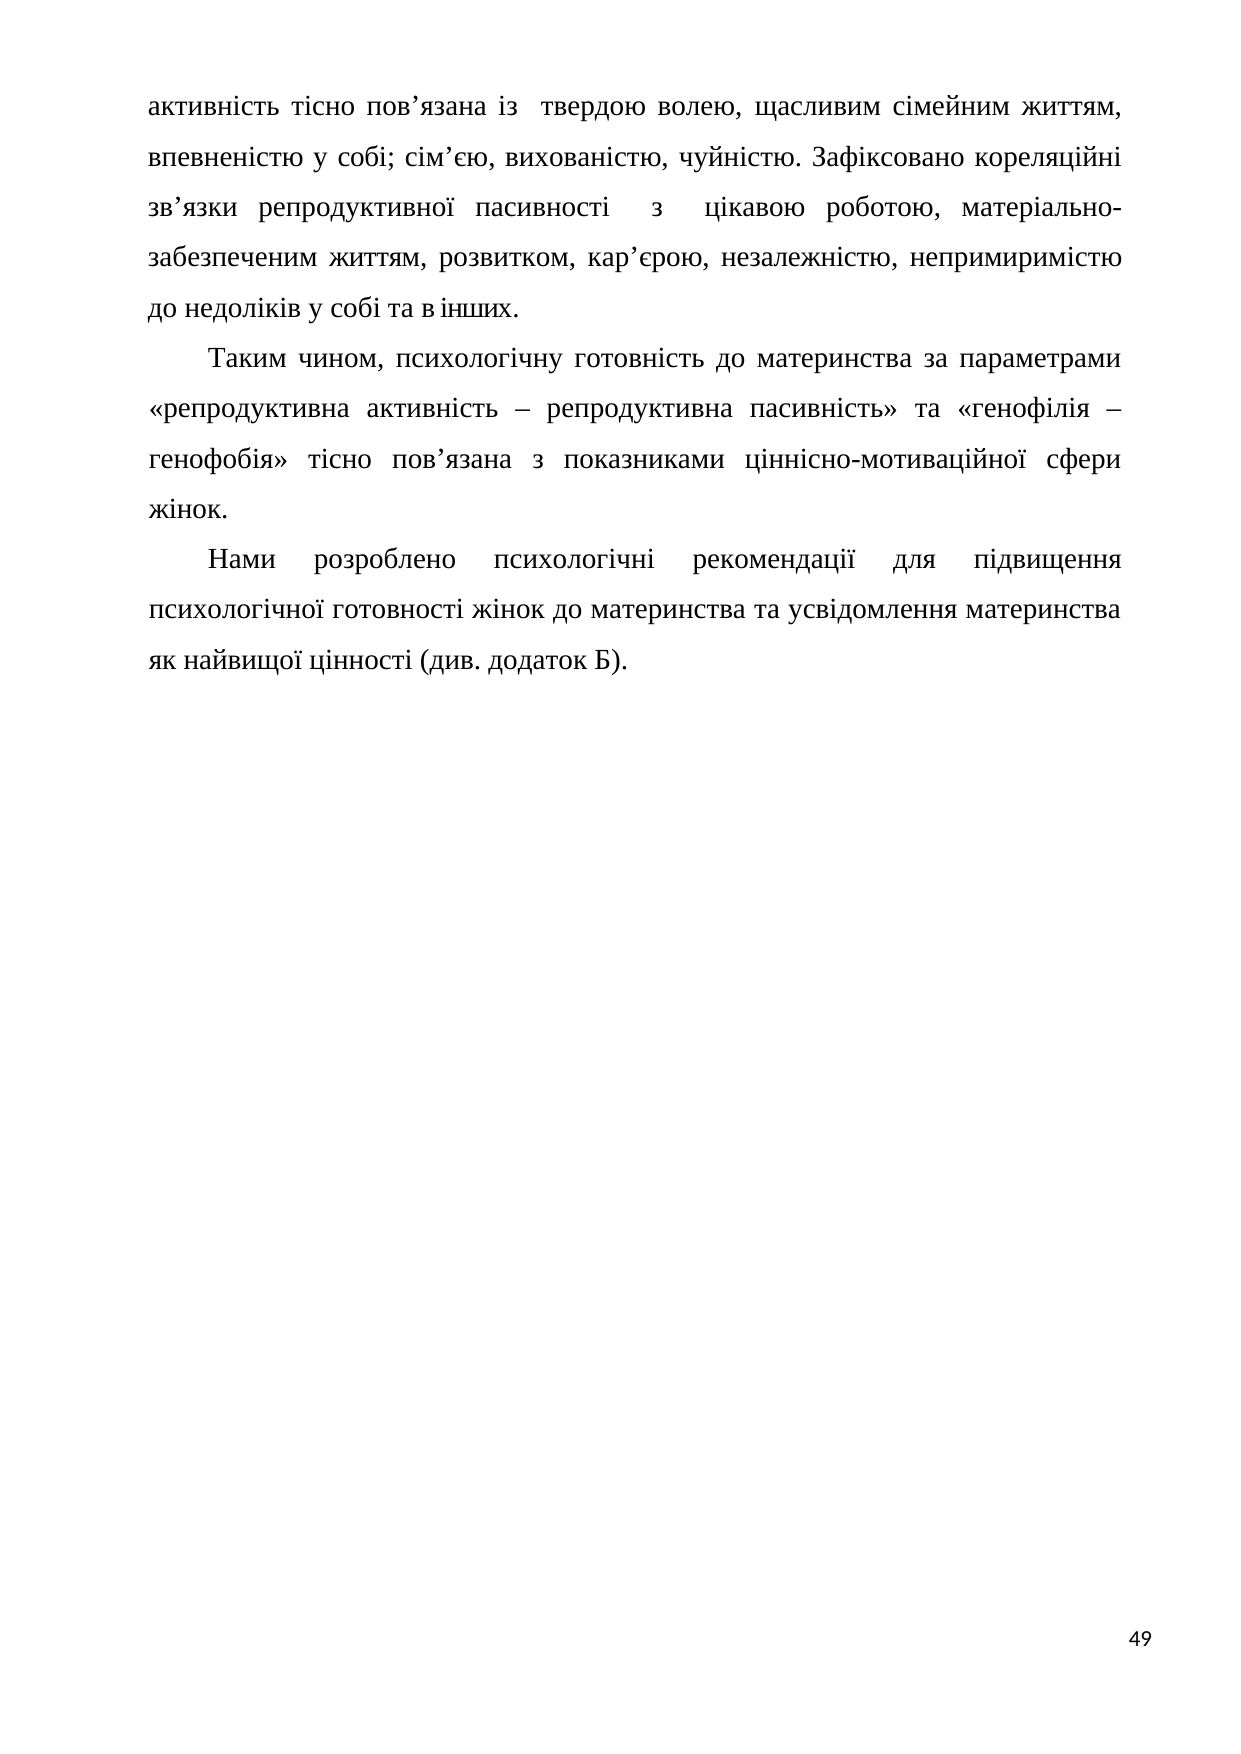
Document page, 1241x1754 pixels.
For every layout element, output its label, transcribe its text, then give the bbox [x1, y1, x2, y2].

text Таким чином, психологічну готовність до материнства за параметрами «репродуктивна активність – репродуктивна пасивність» та «генофілія – генофобія» тісно пов’язана з показниками ціннісно-мотиваційної сфери жінок. [148, 340, 1122, 524]
text Нами розроблено психологічні рекомендації для підвищення психологічної готовності жінок до материнства та усвідомлення материнства як найвищої цінності (див. додаток Б). [148, 541, 1122, 676]
list активність тісно пов’язана із твердою волею, щасливим сімейним життям, впевненістю у собі; сім’єю, вихованістю, чуйністю. Зафіксовано кореляційні зв’язки репродуктивної пасивності з цікавою роботою, матеріально-забезпеченим життям, розвитком, кар’єрою, незалежністю, непримиримістю до недоліків у собі та в інших. [148, 88, 1122, 323]
